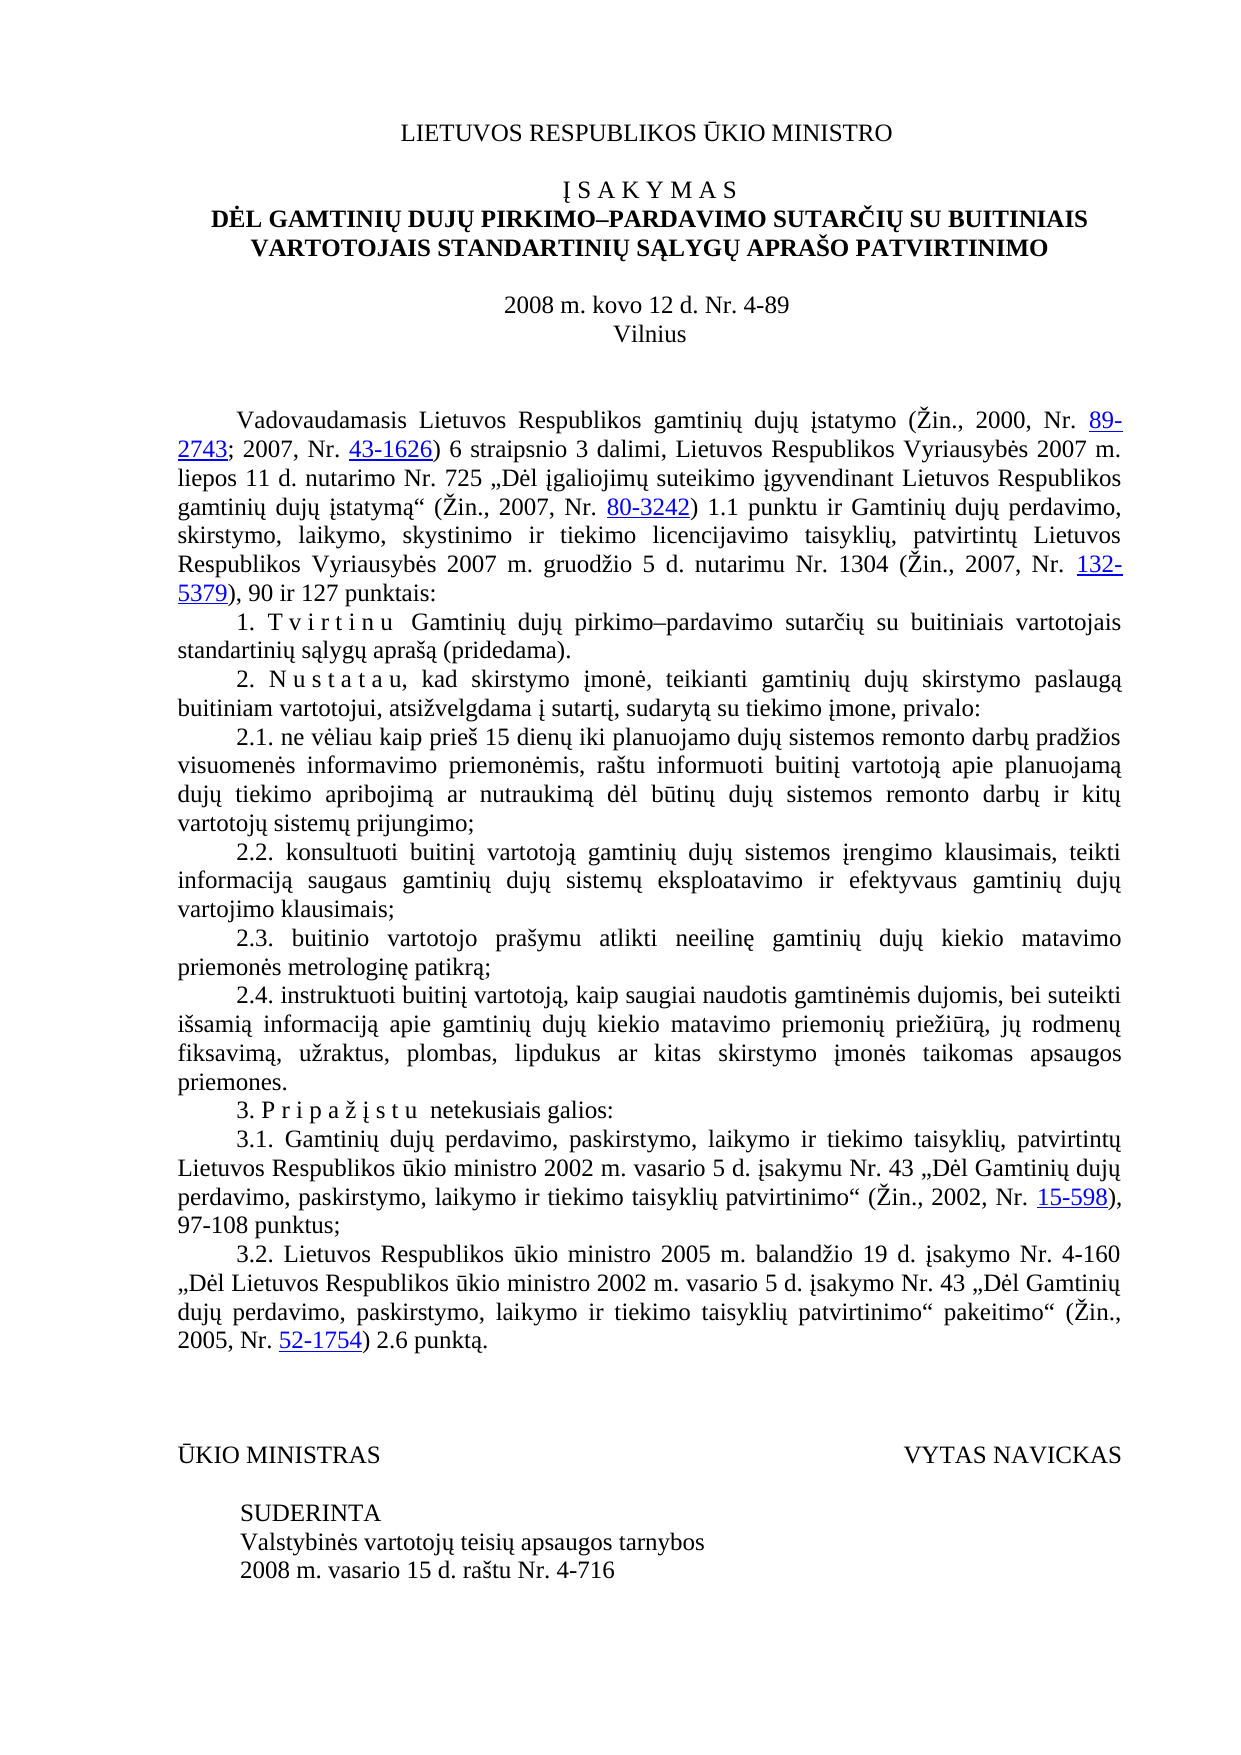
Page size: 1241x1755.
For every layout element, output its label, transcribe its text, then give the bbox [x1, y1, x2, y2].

text 2.4. instruktuoti buitinį vartotoją, kaip saugiai naudotis gamtinėmis dujomis, bei suteikti išsamią informaciją apie gamtinių dujų kiekio matavimo priemonių priežiūrą, jų rodmenų fiksavimą, užraktus, plombas, lipdukus ar kitas skirstymo įmonės taikomas apsaugos priemones. [177, 981, 1122, 1096]
text 3.1. Gamtinių dujų perdavimo, paskirstymo, laikymo ir tiekimo taisyklių, patvirtintų Lietuvos Respublikos ūkio ministro 2002 m. vasario 5 d. įsakymu Nr. 43 „Dėl Gamtinių dujų perdavimo, paskirstymo, laikymo ir tiekimo taisyklių patvirtinimo“ (Žin., 2002, Nr. 15-598), 97-108 punktus; [177, 1124, 1122, 1239]
text 2.2. konsultuoti buitinį vartotoją gamtinių dujų sistemos įrengimo klausimais, teikti informaciją saugaus gamtinių dujų sistemų eksploatavimo ir efektyvaus gamtinių dujų vartojimo klausimais; [177, 837, 1122, 923]
text ŪKIO MINISTRAS VYTAS NAVICKAS [177, 1441, 1122, 1469]
text 2.3. buitinio vartotojo prašymu atlikti neeilinę gamtinių dujų kiekio matavimo priemonės metrologinę patikrą; [177, 923, 1122, 981]
text Valstybinės vartotojų teisių apsaugos tarnybos [240, 1527, 1122, 1556]
text 2.1. ne vėliau kaip prieš 15 dienų iki planuojamo dujų sistemos remonto darbų pradžios visuomenės informavimo priemonėmis, raštu informuoti buitinį vartotoją apie planuojamą dujų tiekimo apribojimą ar nutraukimą dėl būtinų dujų sistemos remonto darbų ir kitų vartotojų sistemų prijungimo; [177, 722, 1122, 837]
text Vilnius [177, 319, 1122, 348]
text Vadovaudamasis Lietuvos Respublikos gamtinių dujų įstatymo (Žin., 2000, Nr. 89-2743; 2007, Nr. 43-1626) 6 straipsnio 3 dalimi, Lietuvos Respublikos Vyriausybės 2007 m. liepos 11 d. nutarimo Nr. 725 „Dėl įgaliojimų suteikimo įgyvendinant Lietuvos Respublikos gamtinių dujų įstatymą“ (Žin., 2007, Nr. 80-3242) 1.1 punktu ir Gamtinių dujų perdavimo, skirstymo, laikymo, skystinimo ir tiekimo licencijavimo taisyklių, patvirtintų Lietuvos Respublikos Vyriausybės 2007 m. gruodžio 5 d. nutarimu Nr. 1304 (Žin., 2007, Nr. 132-5379), 90 ir 127 punktais: [177, 406, 1122, 607]
text 2. Nustatau, kad skirstymo įmonė, teikianti gamtinių dujų skirstymo paslaugą buitiniam vartotojui, atsižvelgdama į sutartį, sudarytą su tiekimo įmone, privalo: [177, 664, 1122, 722]
text SUDERINTA [240, 1498, 1122, 1527]
text 3. Pripažįstu netekusiais galios: [177, 1096, 1122, 1124]
text 1. Tvirtinu Gamtinių dujų pirkimo–pardavimo sutarčių su buitiniais vartotojais standartinių sąlygų aprašą (pridedama). [177, 607, 1122, 664]
text 2008 m. vasario 15 d. raštu Nr. 4-716 [240, 1556, 1122, 1584]
text 2008 m. kovo 12 d. Nr. 4-89 [177, 291, 1122, 319]
text ĮSAKYMAS [177, 176, 1122, 204]
text DĖL GAMTINIŲ DUJŲ PIRKIMO–PARDAVIMO SUTARČIŲ SU BUITINIAIS VARTOTOJAIS STANDARTINIŲ SĄLYGŲ APRAŠO PATVIRTINIMO [177, 204, 1122, 262]
text LIETUVOS RESPUBLIKOS ŪKIO MINISTRO [177, 118, 1122, 147]
text 3.2. Lietuvos Respublikos ūkio ministro 2005 m. balandžio 19 d. įsakymo Nr. 4-160 „Dėl Lietuvos Respublikos ūkio ministro 2002 m. vasario 5 d. įsakymo Nr. 43 „Dėl Gamtinių dujų perdavimo, paskirstymo, laikymo ir tiekimo taisyklių patvirtinimo“ pakeitimo“ (Žin., 2005, Nr. 52-1754) 2.6 punktą. [177, 1239, 1122, 1354]
